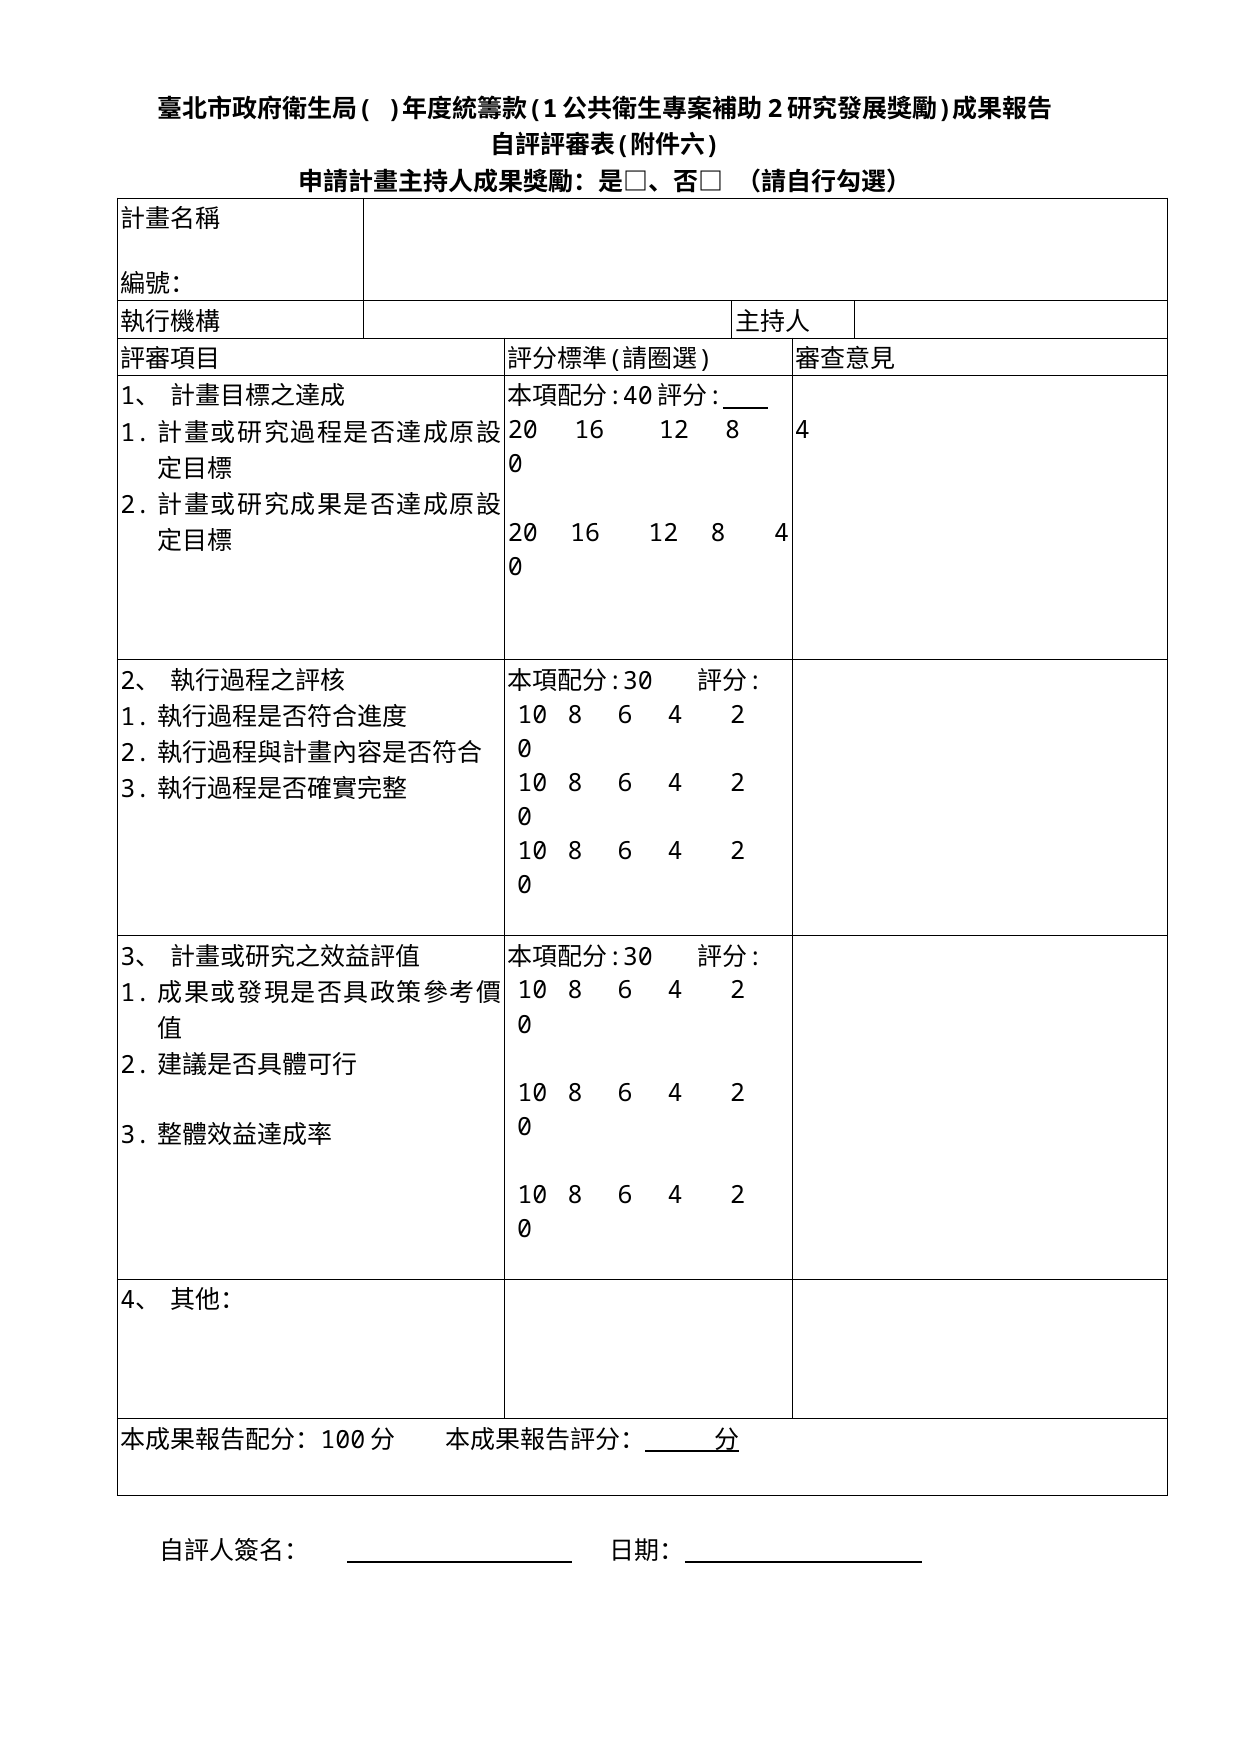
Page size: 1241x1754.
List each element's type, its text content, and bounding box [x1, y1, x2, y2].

text 臺北市政府衛生局( )年度統籌款(1公共衛生專案補助2研究發展獎勵)成果報告 [84, 89, 1125, 125]
table_header 計畫名稱 編號： [118, 199, 363, 300]
table_cell [793, 376, 1167, 659]
table_cell 本項配分:30 評分: 10 8 6 4 2 0 10 8 6 4 2 0 10 8 6 4 2 0 [505, 936, 792, 1279]
table_cell [364, 301, 731, 337]
table_cell 計畫或研究之效益評值 成果或發現是否具政策參考價值 建議是否具體可行 整體效益達成率 [118, 936, 504, 1279]
table_cell 執行過程之評核 執行過程是否符合進度 執行過程與計畫內容是否符合 執行過程是否確實完整 [118, 660, 504, 935]
table_cell [505, 1280, 792, 1418]
table_cell 本項配分:30 評分: 10 8 6 4 2 0 10 8 6 4 2 0 10 8 6 4 2 0 [505, 660, 792, 935]
table_cell 本項配分:40 評分: 20 16 12 8 4 0 20 16 12 8 4 0 [505, 376, 792, 659]
table_cell 執行機構 [118, 301, 363, 337]
table_cell [793, 1280, 1167, 1418]
table_cell 計畫目標之達成 計畫或研究過程是否達成原設定目標 計畫或研究成果是否達成原設定目標 [118, 376, 504, 659]
table_cell 審查意見 [793, 339, 1167, 375]
table_cell 評分標準(請圈選) [505, 339, 792, 375]
table_cell 其他： [118, 1280, 504, 1418]
text 自評評審表(附件六) [84, 125, 1125, 161]
table_cell 本成果報告配分：100分 本成果報告評分： 分 [118, 1419, 1167, 1495]
table_header [364, 199, 1167, 300]
table_cell [793, 660, 1167, 935]
text 申請計畫主持人成果獎勵：是□、否□ （請自行勾選） [84, 161, 1125, 197]
table_cell [855, 301, 1167, 337]
text 自評人簽名： 日期： [159, 1530, 1125, 1567]
table_cell [793, 936, 1167, 1279]
table_cell 主持人 [732, 301, 854, 337]
table_cell 評審項目 [118, 339, 504, 375]
